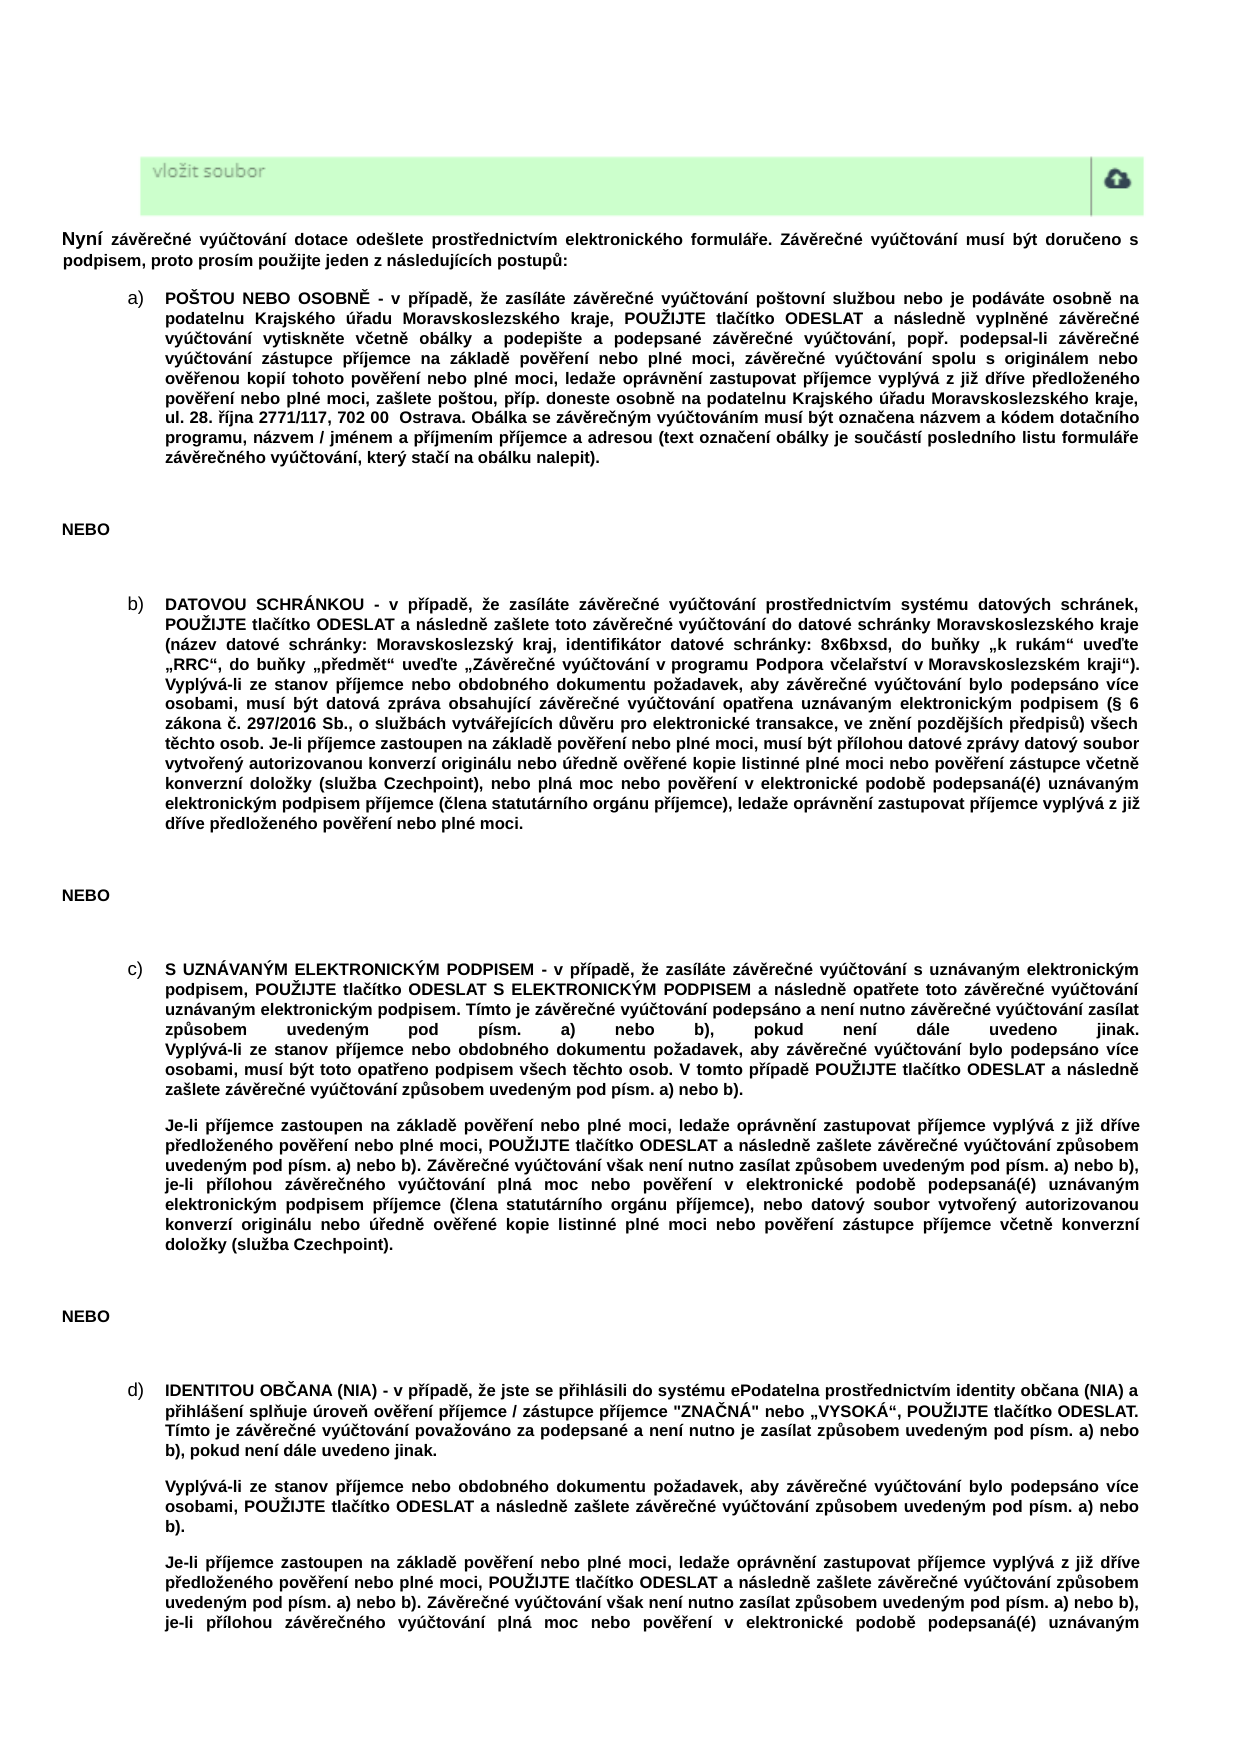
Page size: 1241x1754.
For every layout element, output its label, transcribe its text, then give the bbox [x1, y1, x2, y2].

text Je-li příjemce zastoupen na základě pověření nebo plné moci, ledaže oprávnění zastupovat příjemce vyplývá z již dříve předloženého pověření nebo plné moci, POUŽIJTE tlačítko ODESLAT a následně zašlete závěrečné vyúčtování způsobem uvedeným pod písm. a) nebo b). Závěrečné vyúčtování však není nutno zasílat způsobem uvedeným pod písm. a) nebo b), je-li přílohou závěrečného vyúčtování plná moc nebo pověření v elektronické podobě podepsaná(é) uznávaným [165, 1553, 1140, 1632]
list IDENTITOU OBČANA (NIA) - v případě, že jste se přihlásili do systému ePodatelna prostřednictvím identity občana (NIA) a přihlášení splňuje úroveň ověření příjemce / zástupce příjemce "ZNAČNÁ" nebo „VYSOKÁ“, POUŽIJTE tlačítko ODESLAT. Tímto je závěrečné vyúčtování považováno za podepsané a není nutno je zasílat způsobem uvedeným pod písm. a) nebo b), pokud není dále uvedeno jinak. [127, 1379, 1140, 1460]
list S UZNÁVANÝM ELEKTRONICKÝM PODPISEM - v případě, že zasíláte závěrečné vyúčtování s uznávaným elektronickým podpisem, POUŽIJTE tlačítko ODESLAT S ELEKTRONICKÝM PODPISEM a následně opatřete toto závěrečné vyúčtování uznávaným elektronickým podpisem. Tímto je závěrečné vyúčtování podepsáno a není nutno závěrečné vyúčtování zasílat způsobem uvedeným pod písm. a) nebo b), pokud není dále uvedeno jinak. Vyplývá-li ze stanov příjemce nebo obdobného dokumentu požadavek, aby závěrečné vyúčtování bylo podepsáno více osobami, musí být toto opatřeno podpisem všech těchto osob. V tomto případě POUŽIJTE tlačítko ODESLAT a následně zašlete závěrečné vyúčtování způsobem uvedeným pod písm. a) nebo b). [127, 958, 1140, 1099]
text NEBO [62, 1307, 1140, 1326]
list DATOVOU SCHRÁNKOU - v případě, že zasíláte závěrečné vyúčtování prostřednictvím systému datových schránek, POUŽIJTE tlačítko ODESLAT a následně zašlete toto závěrečné vyúčtování do datové schránky Moravskoslezského kraje (název datové schránky: Moravskoslezský kraj, identifikátor datové schránky: 8x6bxsd, do buňky „k rukám“ uveďte „RRC“, do buňky „předmět“ uveďte „Závěrečné vyúčtování v programu Podpora včelařství v Moravskoslezském kraji“). Vyplývá-li ze stanov příjemce nebo obdobného dokumentu požadavek, aby závěrečné vyúčtování bylo podepsáno více osobami, musí být datová zpráva obsahující závěrečné vyúčtování opatřena uznávaným elektronickým podpisem (§ 6 zákona č. 297/2016 Sb., o službách vytvářejících důvěru pro elektronické transakce, ve znění pozdějších předpisů) všech těchto osob. Je-li příjemce zastoupen na základě pověření nebo plné moci, musí být přílohou datové zprávy datový soubor vytvořený autorizovanou konverzí originálu nebo úředně ověřené kopie listinné plné moci nebo pověření zástupce včetně konverzní doložky (služba Czechpoint), nebo plná moc nebo pověření v elektronické podobě podepsaná(é) uznávaným elektronickým podpisem příjemce (člena statutárního orgánu příjemce), ledaže oprávnění zastupovat příjemce vyplývá z již dříve předloženého pověření nebo plné moci. [127, 592, 1140, 833]
list POŠTOU NEBO OSOBNĚ - v případě, že zasíláte závěrečné vyúčtování poštovní službou nebo je podáváte osobně na podatelnu Krajského úřadu Moravskoslezského kraje, POUŽIJTE tlačítko ODESLAT a následně vyplněné závěrečné vyúčtování vytiskněte včetně obálky a podepište a podepsané závěrečné vyúčtování, popř. podepsal-li závěrečné vyúčtování zástupce příjemce na základě pověření nebo plné moci, závěrečné vyúčtování spolu s originálem nebo ověřenou kopií tohoto pověření nebo plné moci, ledaže oprávnění zastupovat příjemce vyplývá z již dříve předloženého pověření nebo plné moci, zašlete poštou, příp. doneste osobně na podatelnu Krajského úřadu Moravskoslezského kraje, ul. 28. října 2771/117, 702 00 Ostrava. Obálka se závěrečným vyúčtováním musí být označena názvem a kódem dotačního programu, názvem / jménem a příjmením příjemce a adresou (text označení obálky je součástí posledního listu formuláře závěrečného vyúčtování, který stačí na obálku nalepit). [127, 287, 1140, 467]
picture [137, 150, 1158, 225]
text Je-li příjemce zastoupen na základě pověření nebo plné moci, ledaže oprávnění zastupovat příjemce vyplývá z již dříve předloženého pověření nebo plné moci, POUŽIJTE tlačítko ODESLAT a následně zašlete závěrečné vyúčtování způsobem uvedeným pod písm. a) nebo b). Závěrečné vyúčtování však není nutno zasílat způsobem uvedeným pod písm. a) nebo b), je-li přílohou závěrečného vyúčtování plná moc nebo pověření v elektronické podobě podepsaná(é) uznávaným elektronickým podpisem příjemce (člena statutárního orgánu příjemce), nebo datový soubor vytvořený autorizovanou konverzí originálu nebo úředně ověřené kopie listinné plné moci nebo pověření zástupce příjemce včetně konverzní doložky (služba Czechpoint). [165, 1116, 1140, 1254]
text NEBO [62, 520, 1140, 539]
text NEBO [62, 886, 1140, 905]
text Vyplývá-li ze stanov příjemce nebo obdobného dokumentu požadavek, aby závěrečné vyúčtování bylo podepsáno více osobami, POUŽIJTE tlačítko ODESLAT a následně zašlete závěrečné vyúčtování způsobem uvedeným pod písm. a) nebo b). [165, 1477, 1140, 1536]
text Nyní závěrečné vyúčtování dotace odešlete prostřednictvím elektronického formuláře. Závěrečné vyúčtování musí být doručeno s podpisem, proto prosím použijte jeden z následujících postupů: [62, 228, 1140, 270]
